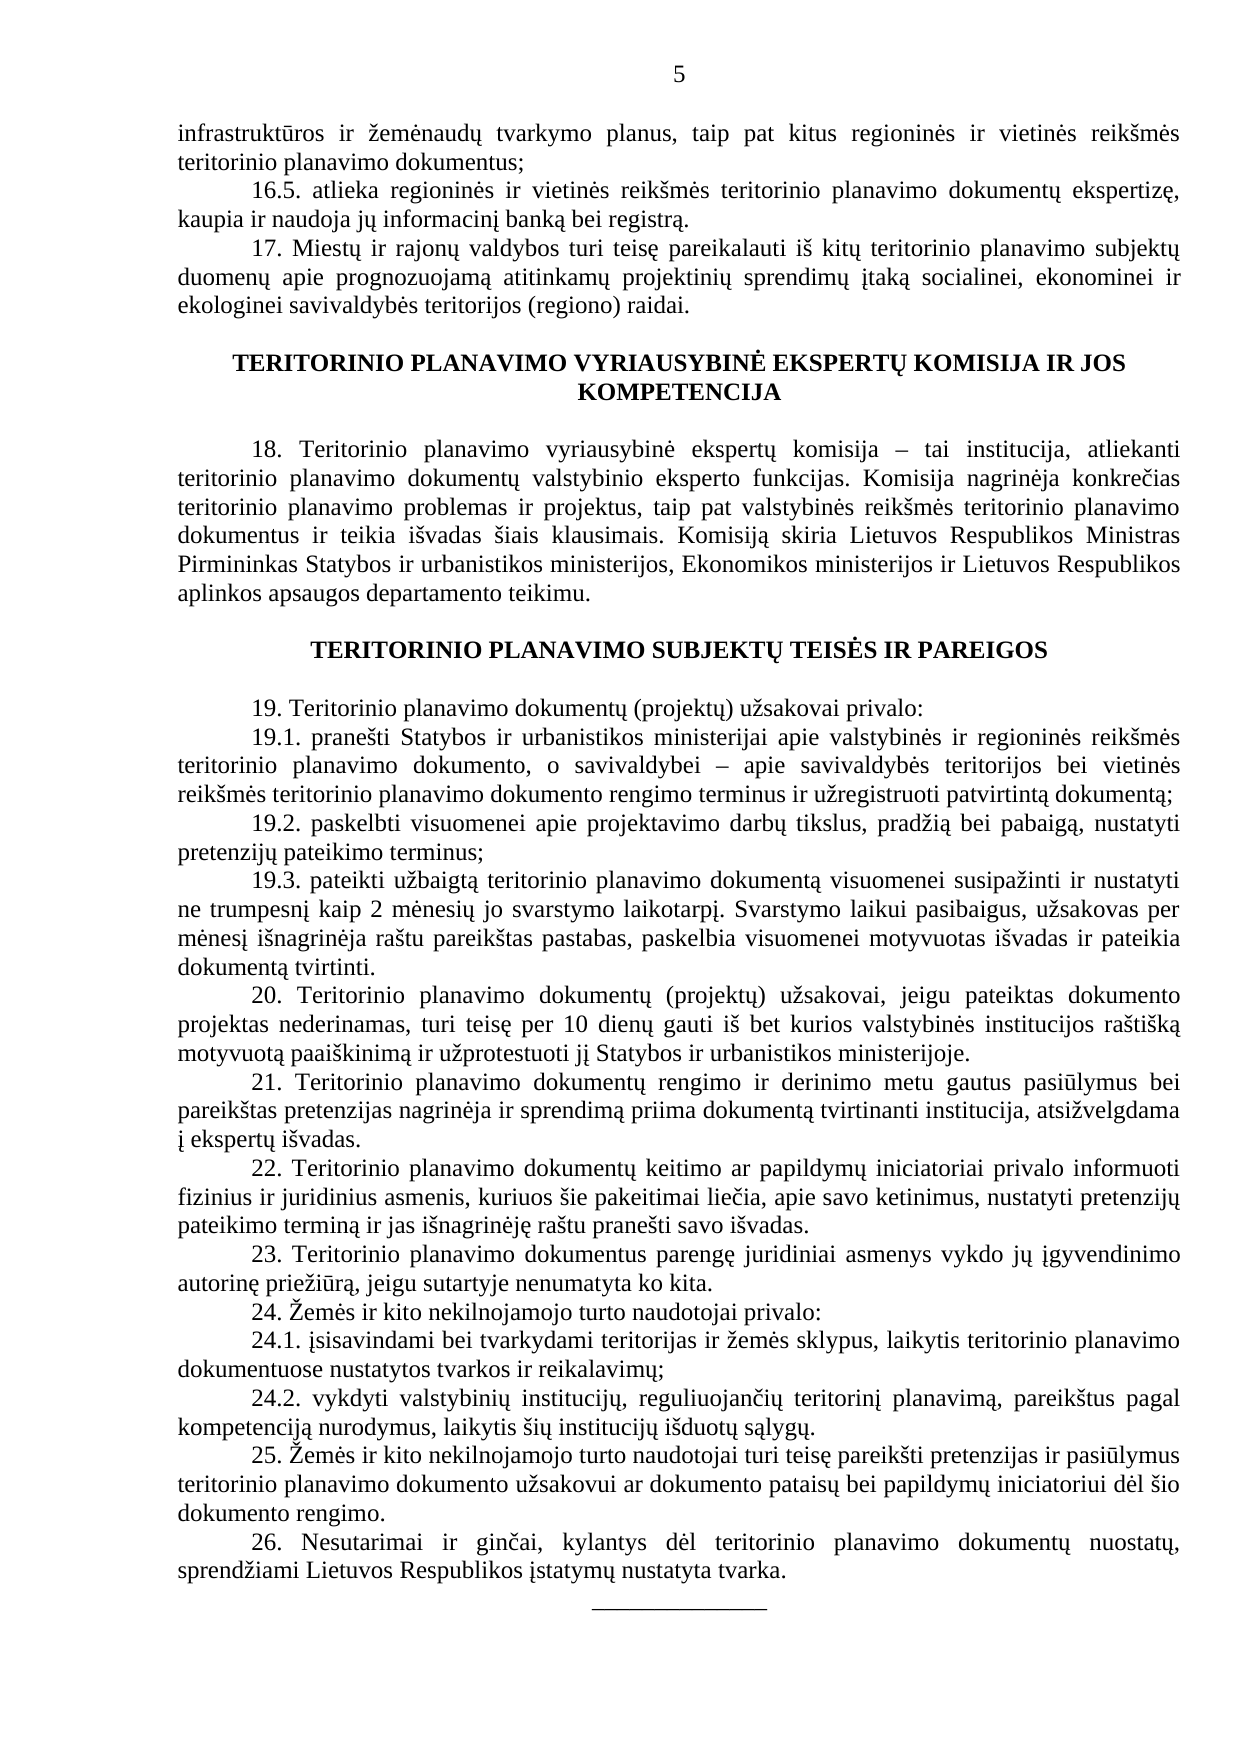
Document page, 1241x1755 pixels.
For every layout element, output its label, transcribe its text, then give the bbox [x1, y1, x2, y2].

text 25. Žemės ir kito nekilnojamojo turto naudotojai turi teisę pareikšti pretenzijas ir pasiūlymus teritorinio planavimo dokumento užsakovui ar dokumento pataisų bei papildymų iniciatoriui dėl šio dokumento rengimo. [177, 1441, 1181, 1527]
text 16.5. atlieka regioninės ir vietinės reikšmės teritorinio planavimo dokumentų ekspertizę, kaupia ir naudoja jų informacinį banką bei registrą. [177, 176, 1181, 233]
text TERITORINIO PLANAVIMO VYRIAUSYBINĖ EKSPERTŲ KOMISIJA IR JOS KOMPETENCIJA [177, 348, 1181, 406]
text 23. Teritorinio planavimo dokumentus parengę juridiniai asmenys vykdo jų įgyvendinimo autorinę priežiūrą, jeigu sutartyje nenumatyta ko kita. [177, 1239, 1181, 1297]
text 19.2. paskelbti visuomenei apie projektavimo darbų tikslus, pradžią bei pabaigą, nustatyti pretenzijų pateikimo terminus; [177, 808, 1181, 866]
text 21. Teritorinio planavimo dokumentų rengimo ir derinimo metu gautus pasiūlymus bei pareikštas pretenzijas nagrinėja ir sprendimą priima dokumentą tvirtinanti institucija, atsižvelgdama į ekspertų išvadas. [177, 1067, 1181, 1153]
text 24.1. įsisavindami bei tvarkydami teritorijas ir žemės sklypus, laikytis teritorinio planavimo dokumentuose nustatytos tvarkos ir reikalavimų; [177, 1326, 1181, 1383]
text 26. Nesutarimai ir ginčai, kylantys dėl teritorinio planavimo dokumentų nuostatų, sprendžiami Lietuvos Respublikos įstatymų nustatyta tvarka. [177, 1527, 1181, 1584]
text 20. Teritorinio planavimo dokumentų (projektų) užsakovai, jeigu pateiktas dokumento projektas nederinamas, turi teisę per 10 dienų gauti iš bet kurios valstybinės institucijos raštišką motyvuotą paaiškinimą ir užprotestuoti jį Statybos ir urbanistikos ministerijoje. [177, 981, 1181, 1067]
text infrastruktūros ir žemėnaudų tvarkymo planus, taip pat kitus regioninės ir vietinės reikšmės teritorinio planavimo dokumentus; [177, 118, 1181, 176]
text 19. Teritorinio planavimo dokumentų (projektų) užsakovai privalo: [177, 693, 1181, 722]
text 24. Žemės ir kito nekilnojamojo turto naudotojai privalo: [177, 1297, 1181, 1326]
text 18. Teritorinio planavimo vyriausybinė ekspertų komisija – tai institucija, atliekanti teritorinio planavimo dokumentų valstybinio eksperto funkcijas. Komisija nagrinėja konkrečias teritorinio planavimo problemas ir projektus, taip pat valstybinės reikšmės teritorinio planavimo dokumentus ir teikia išvadas šiais klausimais. Komisiją skiria Lietuvos Respublikos Ministras Pirmininkas Statybos ir urbanistikos ministerijos, Ekonomikos ministerijos ir Lietuvos Respublikos aplinkos apsaugos departamento teikimu. [177, 434, 1181, 607]
text 17. Miestų ir rajonų valdybos turi teisę pareikalauti iš kitų teritorinio planavimo subjektų duomenų apie prognozuojamą atitinkamų projektinių sprendimų įtaką socialinei, ekonominei ir ekologinei savivaldybės teritorijos (regiono) raidai. [177, 233, 1181, 319]
text 22. Teritorinio planavimo dokumentų keitimo ar papildymų iniciatoriai privalo informuoti fizinius ir juridinius asmenis, kuriuos šie pakeitimai liečia, apie savo ketinimus, nustatyti pretenzijų pateikimo terminą ir jas išnagrinėję raštu pranešti savo išvadas. [177, 1153, 1181, 1239]
text 19.3. pateikti užbaigtą teritorinio planavimo dokumentą visuomenei susipažinti ir nustatyti ne trumpesnį kaip 2 mėnesių jo svarstymo laikotarpį. Svarstymo laikui pasibaigus, užsakovas per mėnesį išnagrinėja raštu pareikštas pastabas, paskelbia visuomenei motyvuotas išvadas ir pateikia dokumentą tvirtinti. [177, 866, 1181, 981]
text TERITORINIO PLANAVIMO SUBJEKTŲ TEISĖS IR PAREIGOS [177, 636, 1181, 664]
text 24.2. vykdyti valstybinių institucijų, reguliuojančių teritorinį planavimą, pareikštus pagal kompetenciją nurodymus, laikytis šių institucijų išduotų sąlygų. [177, 1383, 1181, 1441]
text 19.1. pranešti Statybos ir urbanistikos ministerijai apie valstybinės ir regioninės reikšmės teritorinio planavimo dokumento, o savivaldybei – apie savivaldybės teritorijos bei vietinės reikšmės teritorinio planavimo dokumento rengimo terminus ir užregistruoti patvirtintą dokumentą; [177, 722, 1181, 808]
text ______________ [177, 1584, 1181, 1613]
